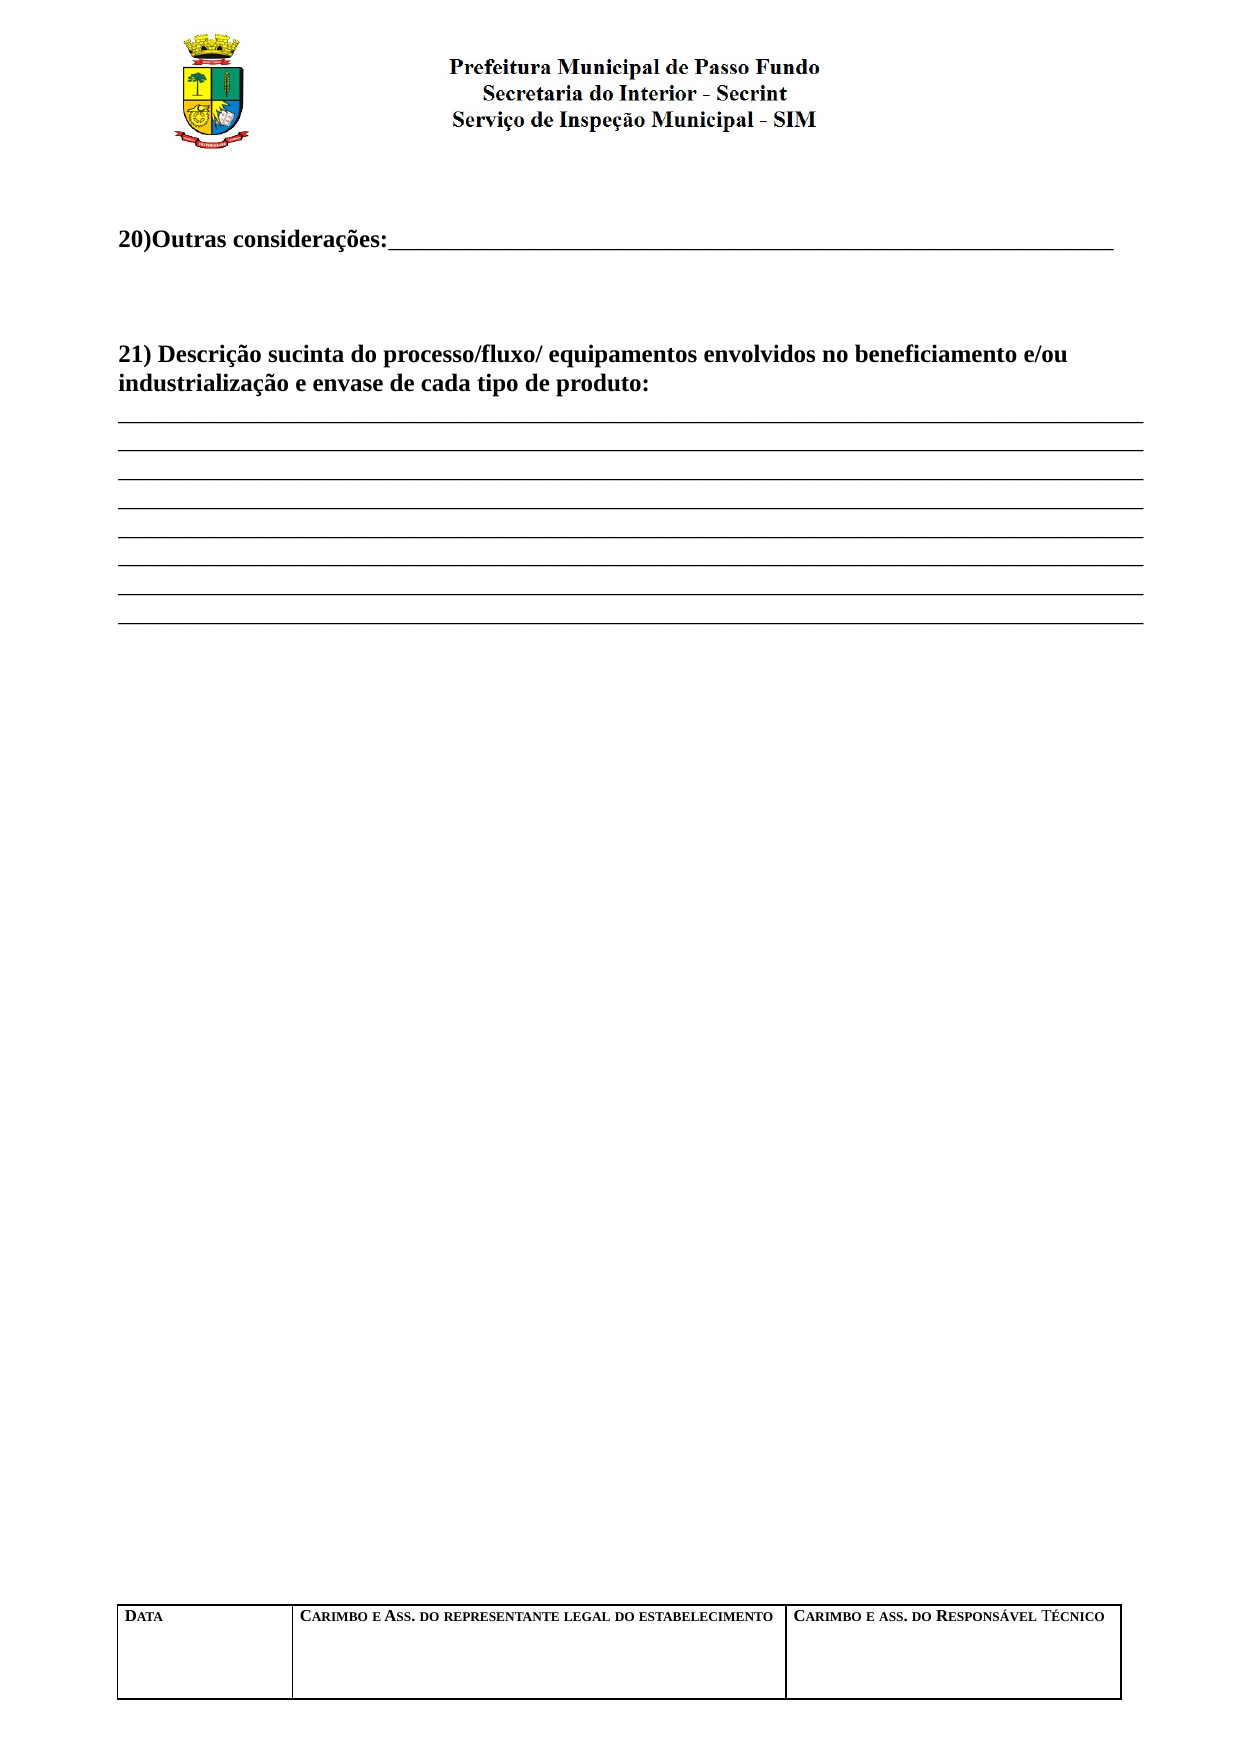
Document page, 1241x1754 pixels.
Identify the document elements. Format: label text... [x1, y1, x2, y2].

table_header Carimbo e ass. do Responsável Técnico [787, 1606, 1120, 1698]
text 20)Outras considerações:__________________________________________________________ [118, 224, 1152, 253]
table_header Carimbo e Ass. do representante legal do estabelecimento [293, 1606, 785, 1698]
text ________________________________________________________________________________________________________________________________________________________________________________________________________________________________________________________________________________________________________________________________________________________________________________________________________________________________________________________________________________________________________________________________________________________________________________________________________________________________________________________________________________ [118, 397, 1152, 627]
table_header Data [118, 1606, 292, 1698]
text 21) Descrição sucinta do processo/fluxo/ equipamentos envolvidos no beneficiamento e/ou industrialização e envase de cada tipo de produto: [118, 339, 1152, 397]
picture [132, 14, 1137, 196]
